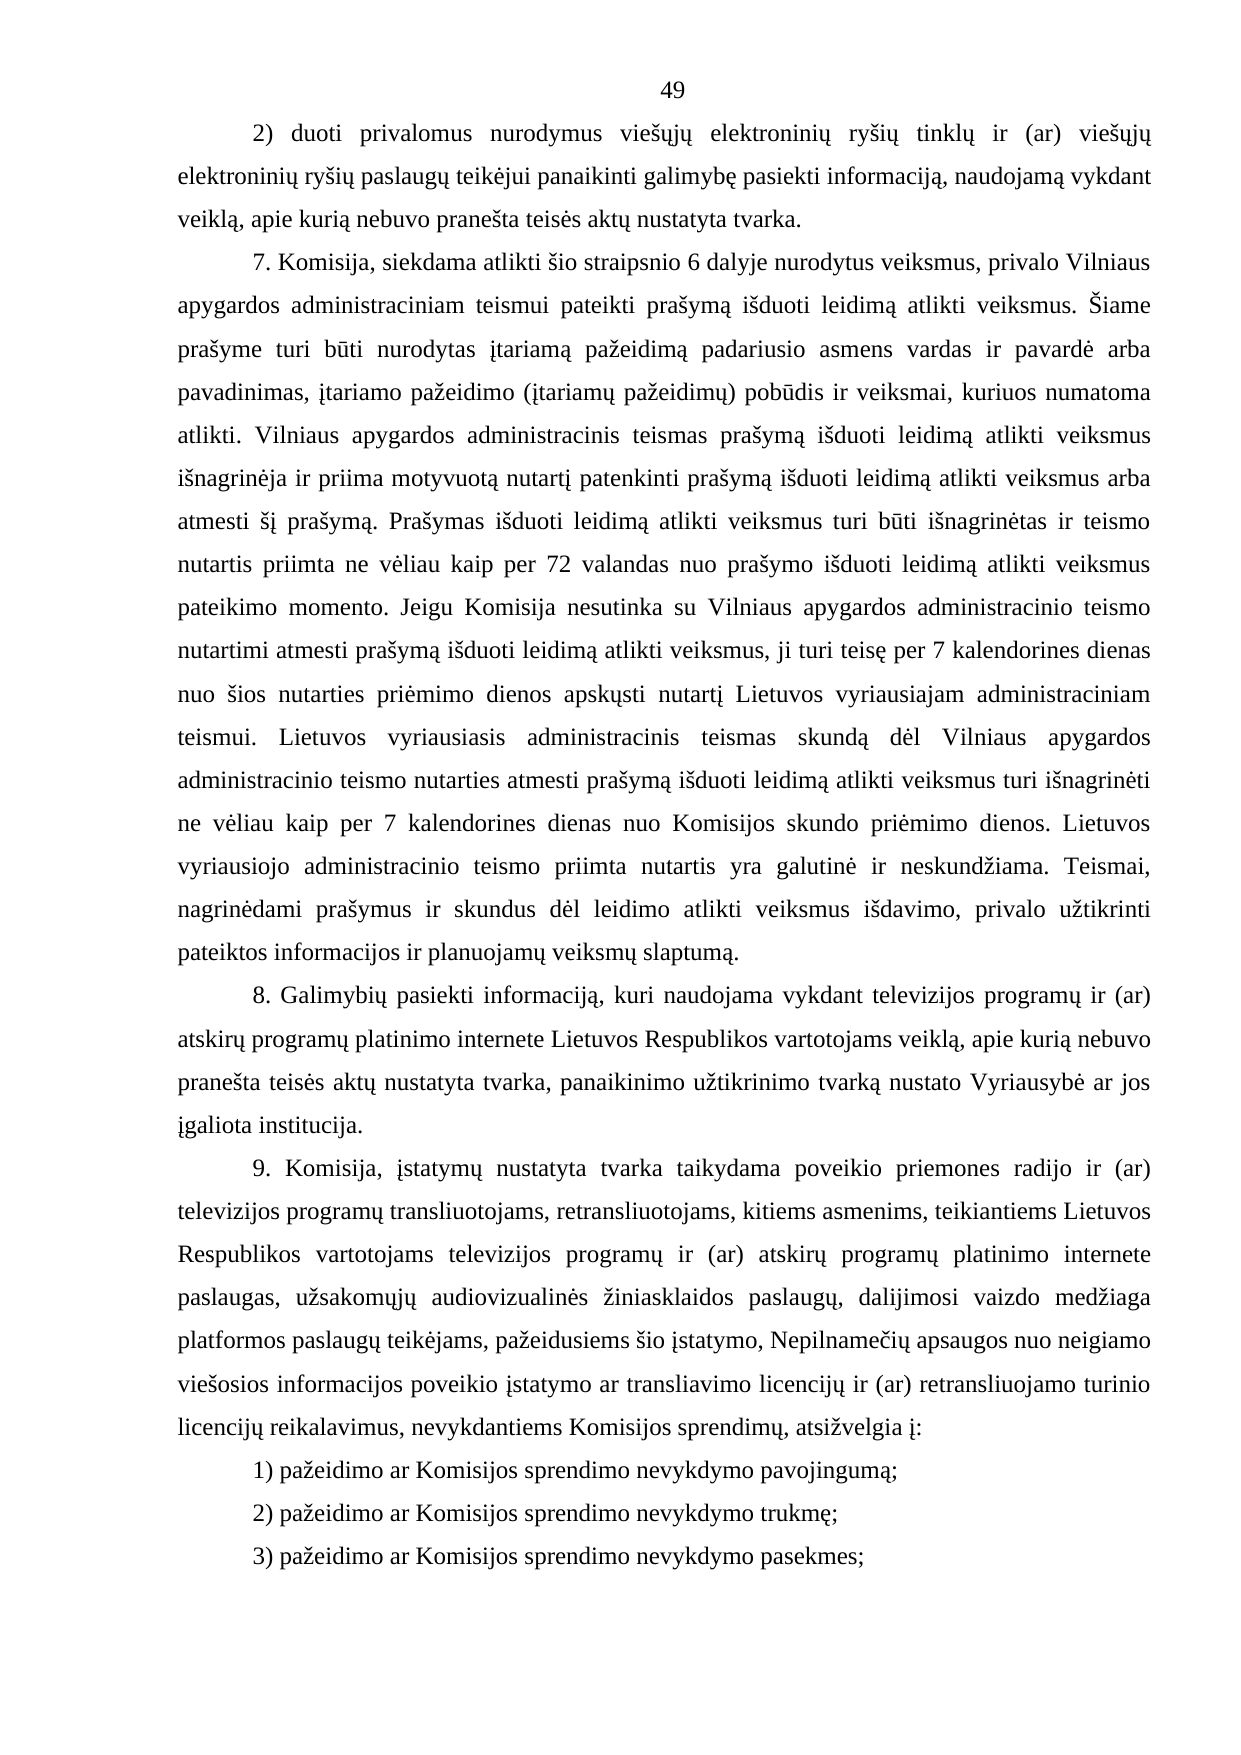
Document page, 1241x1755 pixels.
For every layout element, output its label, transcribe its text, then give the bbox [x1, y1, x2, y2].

text 3) pažeidimo ar Komisijos sprendimo nevykdymo pasekmes; [177, 1541, 1152, 1570]
text 9. Komisija, įstatymų nustatyta tvarka taikydama poveikio priemones radijo ir (ar) televizijos programų transliuotojams, retransliuotojams, kitiems asmenims, teikiantiems Lietuvos Respublikos vartotojams televizijos programų ir (ar) atskirų programų platinimo internete paslaugas, užsakomųjų audiovizualinės žiniasklaidos paslaugų, dalijimosi vaizdo medžiaga platformos paslaugų teikėjams, pažeidusiems šio įstatymo, Nepilnamečių apsaugos nuo neigiamo viešosios informacijos poveikio įstatymo ar transliavimo licencijų ir (ar) retransliuojamo turinio licencijų reikalavimus, nevykdantiems Komisijos sprendimų, atsižvelgia į: [177, 1153, 1152, 1441]
text 2) duoti privalomus nurodymus viešųjų elektroninių ryšių tinklų ir (ar) viešųjų elektroninių ryšių paslaugų teikėjui panaikinti galimybę pasiekti informaciją, naudojamą vykdant veiklą, apie kurią nebuvo pranešta teisės aktų nustatyta tvarka. [177, 118, 1152, 233]
text 8. Galimybių pasiekti informaciją, kuri naudojama vykdant televizijos programų ir (ar) atskirų programų platinimo internete Lietuvos Respublikos vartotojams veiklą, apie kurią nebuvo pranešta teisės aktų nustatyta tvarka, panaikinimo užtikrinimo tvarką nustato Vyriausybė ar jos įgaliota institucija. [177, 981, 1152, 1139]
text 7. Komisija, siekdama atlikti šio straipsnio 6 dalyje nurodytus veiksmus, privalo Vilniaus apygardos administraciniam teismui pateikti prašymą išduoti leidimą atlikti veiksmus. Šiame prašyme turi būti nurodytas įtariamą pažeidimą padariusio asmens vardas ir pavardė arba pavadinimas, įtariamo pažeidimo (įtariamų pažeidimų) pobūdis ir veiksmai, kuriuos numatoma atlikti. Vilniaus apygardos administracinis teismas prašymą išduoti leidimą atlikti veiksmus išnagrinėja ir priima motyvuotą nutartį patenkinti prašymą išduoti leidimą atlikti veiksmus arba atmesti šį prašymą. Prašymas išduoti leidimą atlikti veiksmus turi būti išnagrinėtas ir teismo nutartis priimta ne vėliau kaip per 72 valandas nuo prašymo išduoti leidimą atlikti veiksmus pateikimo momento. Jeigu Komisija nesutinka su Vilniaus apygardos administracinio teismo nutartimi atmesti prašymą išduoti leidimą atlikti veiksmus, ji turi teisę per 7 kalendorines dienas nuo šios nutarties priėmimo dienos apskųsti nutartį Lietuvos vyriausiajam administraciniam teismui. Lietuvos vyriausiasis administracinis teismas skundą dėl Vilniaus apygardos administracinio teismo nutarties atmesti prašymą išduoti leidimą atlikti veiksmus turi išnagrinėti ne vėliau kaip per 7 kalendorines dienas nuo Komisijos skundo priėmimo dienos. Lietuvos vyriausiojo administracinio teismo priimta nutartis yra galutinė ir neskundžiama. Teismai, nagrinėdami prašymus ir skundus dėl leidimo atlikti veiksmus išdavimo, privalo užtikrinti pateiktos informacijos ir planuojamų veiksmų slaptumą. [177, 247, 1152, 966]
text 2) pažeidimo ar Komisijos sprendimo nevykdymo trukmę; [177, 1498, 1152, 1527]
text 1) pažeidimo ar Komisijos sprendimo nevykdymo pavojingumą; [177, 1455, 1152, 1484]
